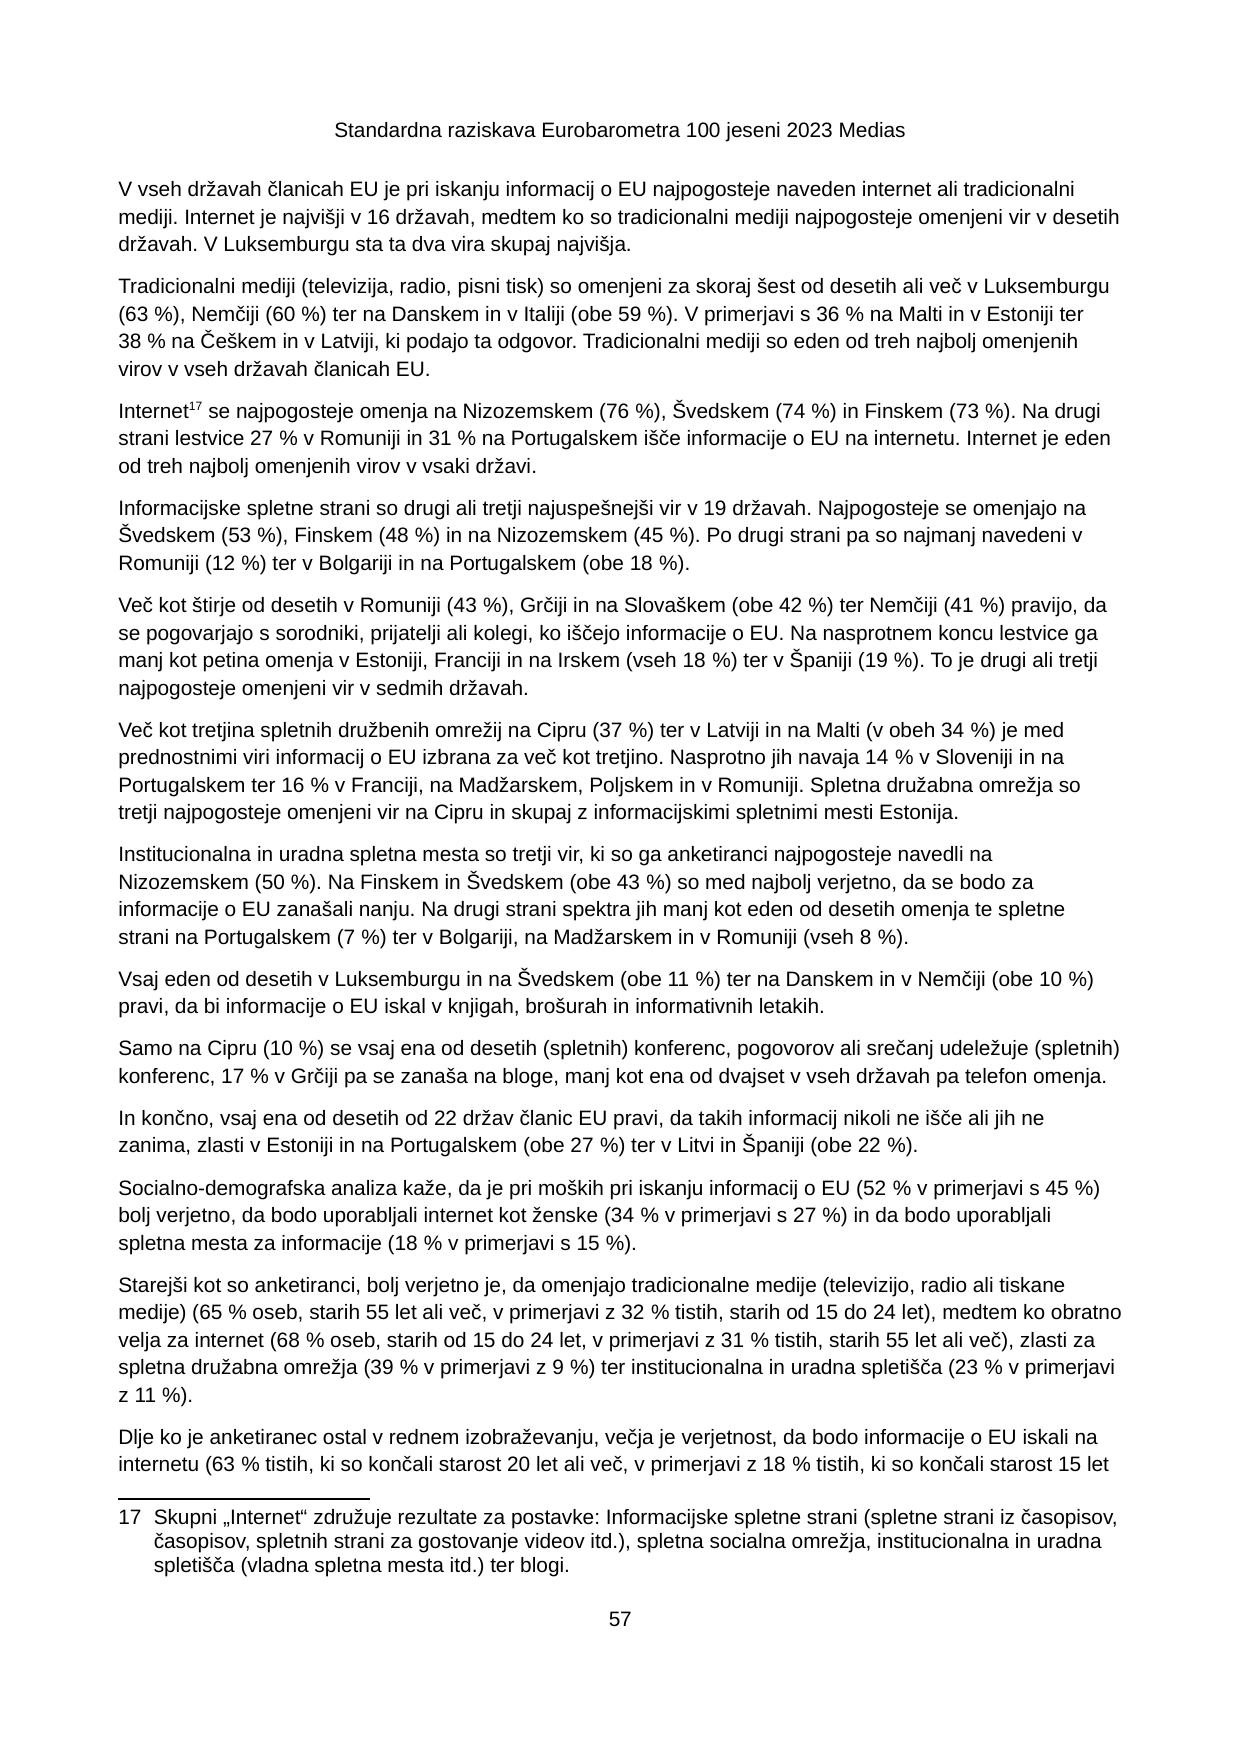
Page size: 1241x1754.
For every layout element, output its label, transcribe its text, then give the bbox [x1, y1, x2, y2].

text Vsaj eden od desetih v Luksemburgu in na Švedskem (obe 11 %) ter na Danskem in v Nemčiji (obe 10 %) pravi, da bi informacije o EU iskal v knjigah, brošurah in informativnih letakih. [118, 967, 1122, 1018]
text Več kot štirje od desetih v Romuniji (43 %), Grčiji in na Slovaškem (obe 42 %) ter Nemčiji (41 %) pravijo, da se pogovarjajo s sorodniki, prijatelji ali kolegi, ko iščejo informacije o EU. Na nasprotnem koncu lestvice ga manj kot petina omenja v Estoniji, Franciji in na Irskem (vseh 18 %) ter v Španiji (19 %). To je drugi ali tretji najpogosteje omenjeni vir v sedmih državah. [118, 593, 1122, 699]
text Tradicionalni mediji (televizija, radio, pisni tisk) so omenjeni za skoraj šest od desetih ali več v Luksemburgu (63 %), Nemčiji (60 %) ter na Danskem in v Italiji (obe 59 %). V primerjavi s 36 % na Malti in v Estoniji ter 38 % na Češkem in v Latviji, ki podajo ta odgovor. Tradicionalni mediji so eden od treh najbolj omenjenih virov v vseh državah članicah EU. [118, 274, 1122, 381]
text In končno, vsaj ena od desetih od 22 držav članic EU pravi, da takih informacij nikoli ne išče ali jih ne zanima, zlasti v Estoniji in na Portugalskem (obe 27 %) ter v Litvi in Španiji (obe 22 %). [118, 1106, 1122, 1157]
text Skupni „Internet“ združuje rezultate za postavke: Informacijske spletne strani (spletne strani iz časopisov, časopisov, spletnih strani za gostovanje videov itd.), spletna socialna omrežja, institucionalna in uradna spletišča (vladna spletna mesta itd.) ter blogi. [118, 1505, 1122, 1577]
text Internet se najpogosteje omenja na Nizozemskem (76 %), Švedskem (74 %) in Finskem (73 %). Na drugi strani lestvice 27 % v Romuniji in 31 % na Portugalskem išče informacije o EU na internetu. Internet je eden od treh najbolj omenjenih virov v vsaki državi. [118, 399, 1122, 478]
text Starejši kot so anketiranci, bolj verjetno je, da omenjajo tradicionalne medije (televizijo, radio ali tiskane medije) (65 % oseb, starih 55 let ali več, v primerjavi z 32 % tistih, starih od 15 do 24 let), medtem ko obratno velja za internet (68 % oseb, starih od 15 do 24 let, v primerjavi z 31 % tistih, starih 55 let ali več), zlasti za spletna družabna omrežja (39 % v primerjavi z 9 %) ter institucionalna in uradna spletišča (23 % v primerjavi z 11 %). [118, 1272, 1122, 1406]
text Več kot tretjina spletnih družbenih omrežij na Cipru (37 %) ter v Latviji in na Malti (v obeh 34 %) je med prednostnimi viri informacij o EU izbrana za več kot tretjino. Nasprotno jih navaja 14 % v Sloveniji in na Portugalskem ter 16 % v Franciji, na Madžarskem, Poljskem in v Romuniji. Spletna družabna omrežja so tretji najpogosteje omenjeni vir na Cipru in skupaj z informacijskimi spletnimi mesti Estonija. [118, 717, 1122, 824]
text V vseh državah članicah EU je pri iskanju informacij o EU najpogosteje naveden internet ali tradicionalni mediji. Internet je najvišji v 16 državah, medtem ko so tradicionalni mediji najpogosteje omenjeni vir v desetih državah. V Luksemburgu sta ta dva vira skupaj najvišja. [118, 177, 1122, 256]
text Informacijske spletne strani so drugi ali tretji najuspešnejši vir v 19 državah. Najpogosteje se omenjajo na Švedskem (53 %), Finskem (48 %) in na Nizozemskem (45 %). Po drugi strani pa so najmanj navedeni v Romuniji (12 %) ter v Bolgariji in na Portugalskem (obe 18 %). [118, 496, 1122, 575]
text Samo na Cipru (10 %) se vsaj ena od desetih (spletnih) konferenc, pogovorov ali srečanj udeležuje (spletnih) konferenc, 17 % v Grčiji pa se zanaša na bloge, manj kot ena od dvajset v vseh državah pa telefon omenja. [118, 1036, 1122, 1088]
text Dlje ko je anketiranec ostal v rednem izobraževanju, večja je verjetnost, da bodo informacije o EU iskali na internetu (63 % tistih, ki so končali starost 20 let ali več, v primerjavi z 18 % tistih, ki so končali starost 15 let [118, 1424, 1122, 1476]
text Socialno-demografska analiza kaže, da je pri moških pri iskanju informacij o EU (52 % v primerjavi s 45 %) bolj verjetno, da bodo uporabljali internet kot ženske (34 % v primerjavi s 27 %) in da bodo uporabljali spletna mesta za informacije (18 % v primerjavi s 15 %). [118, 1175, 1122, 1254]
text Institucionalna in uradna spletna mesta so tretji vir, ki so ga anketiranci najpogosteje navedli na Nizozemskem (50 %). Na Finskem in Švedskem (obe 43 %) so med najbolj verjetno, da se bodo za informacije o EU zanašali nanju. Na drugi strani spektra jih manj kot eden od desetih omenja te spletne strani na Portugalskem (7 %) ter v Bolgariji, na Madžarskem in v Romuniji (vseh 8 %). [118, 842, 1122, 948]
